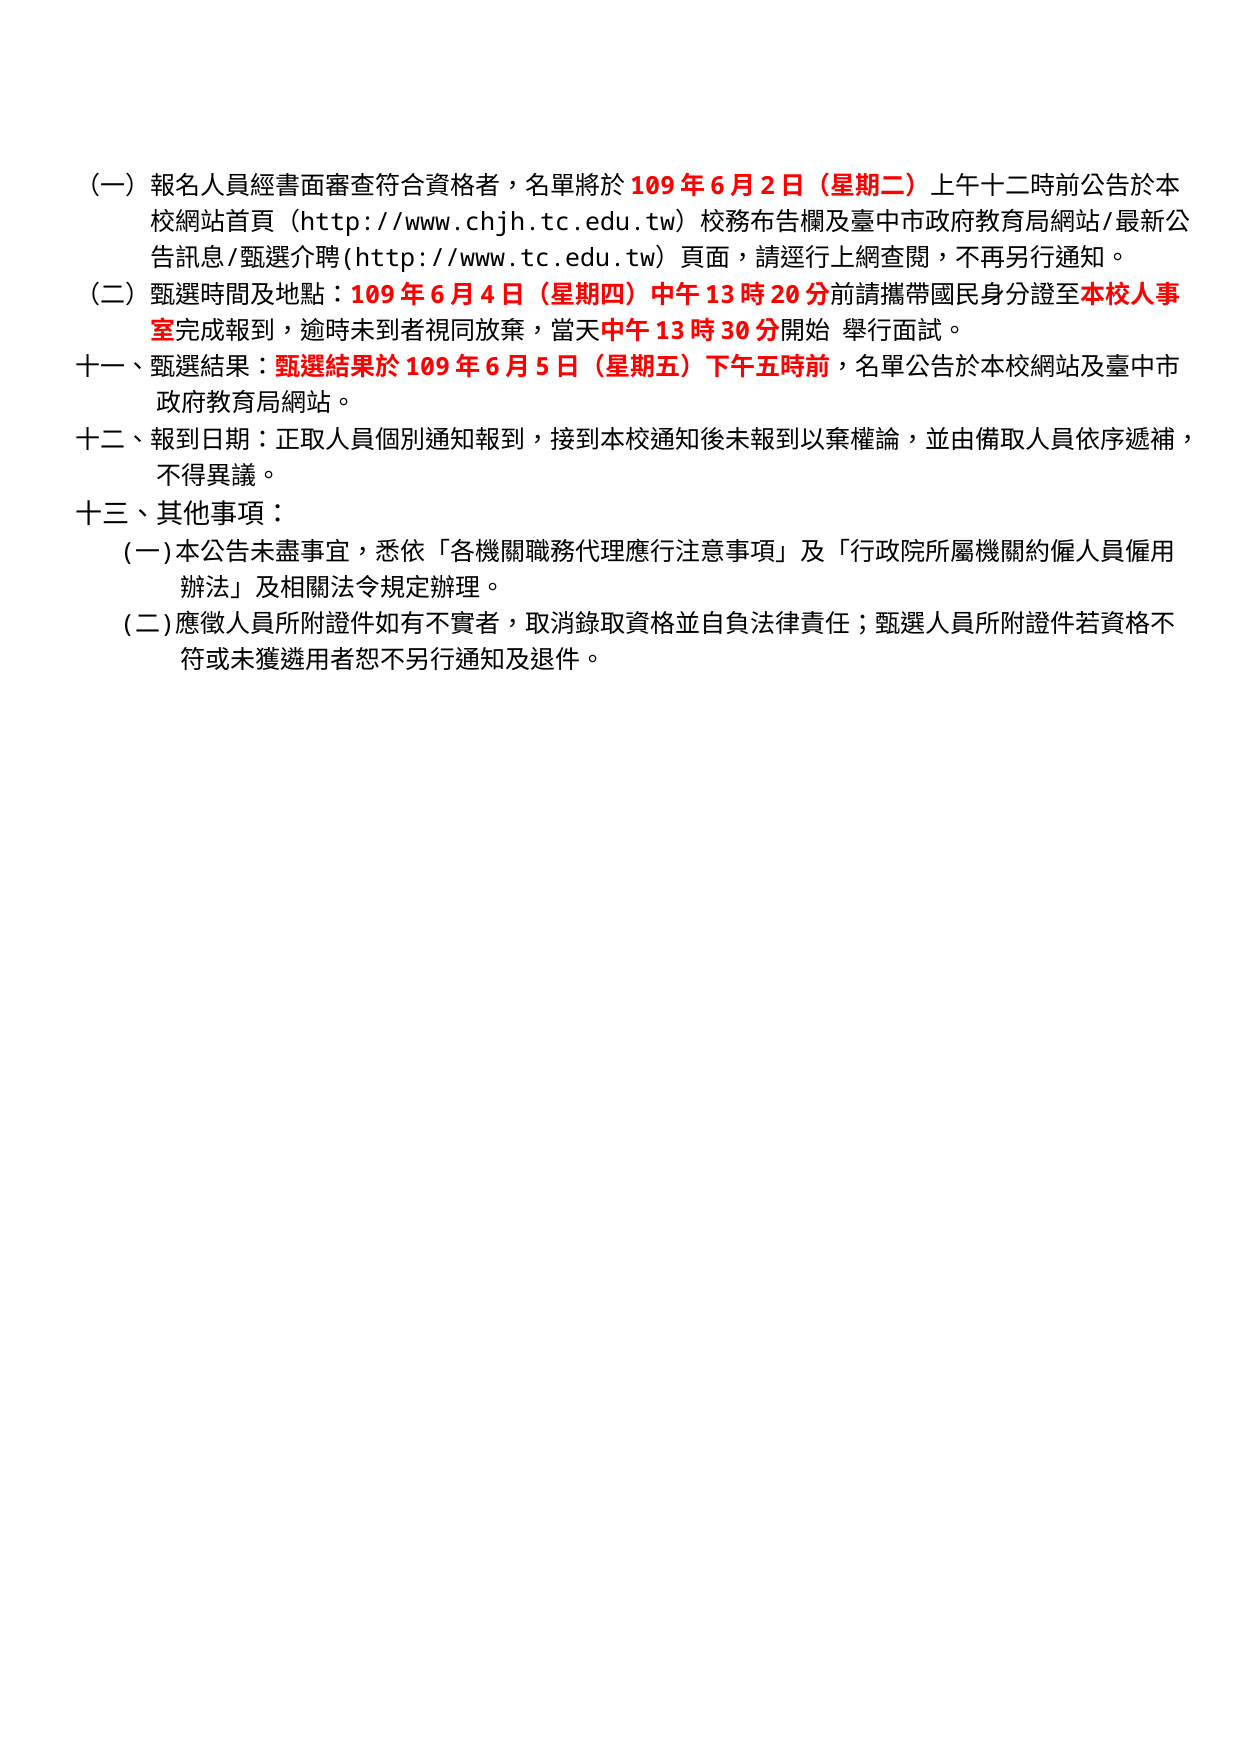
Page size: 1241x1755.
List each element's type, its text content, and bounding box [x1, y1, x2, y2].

text 十二、報到日期：正取人員個別通知報到，接到本校通知後未報到以棄權論，並由備取人員依序遞補，不得異議。 [75, 419, 1196, 492]
text 辦法」及相關法令規定辦理。 (二)應徵人員所附證件如有不實者，取消錄取資格並自負法律責任；甄選人員所附證件若資格不 [75, 567, 1196, 640]
text （二）甄選時間及地點：109年6月4日（星期四）中午13時20分前請攜帶國民身分證至本校人事室完成報到，逾時未到者視同放棄，當天中午13時30分開始 舉行面試。 [75, 274, 1196, 347]
text 十一、甄選結果：甄選結果於109年6月5日（星期五）下午五時前，名單公告於本校網站及臺中市政府教育局網站。 [75, 347, 1196, 419]
text 十三、其他事項： (一)本公告未盡事宜，悉依「各機關職務代理應行注意事項」及「行政院所屬機關約僱人員僱用 [75, 492, 1196, 567]
text （一）報名人員經書面審查符合資格者，名單將於109年6月2日（星期二）上午十二時前公告於本校網站首頁（http://www.chjh.tc.edu.tw）校務布告欄及臺中市政府教育局網站/最新公告訊息/甄選介聘(http://www.tc.edu.tw）頁面，請逕行上網查閱，不再另行通知。 [75, 165, 1196, 274]
text 符或未獲遴用者恕不另行通知及退件。 [75, 640, 1196, 676]
